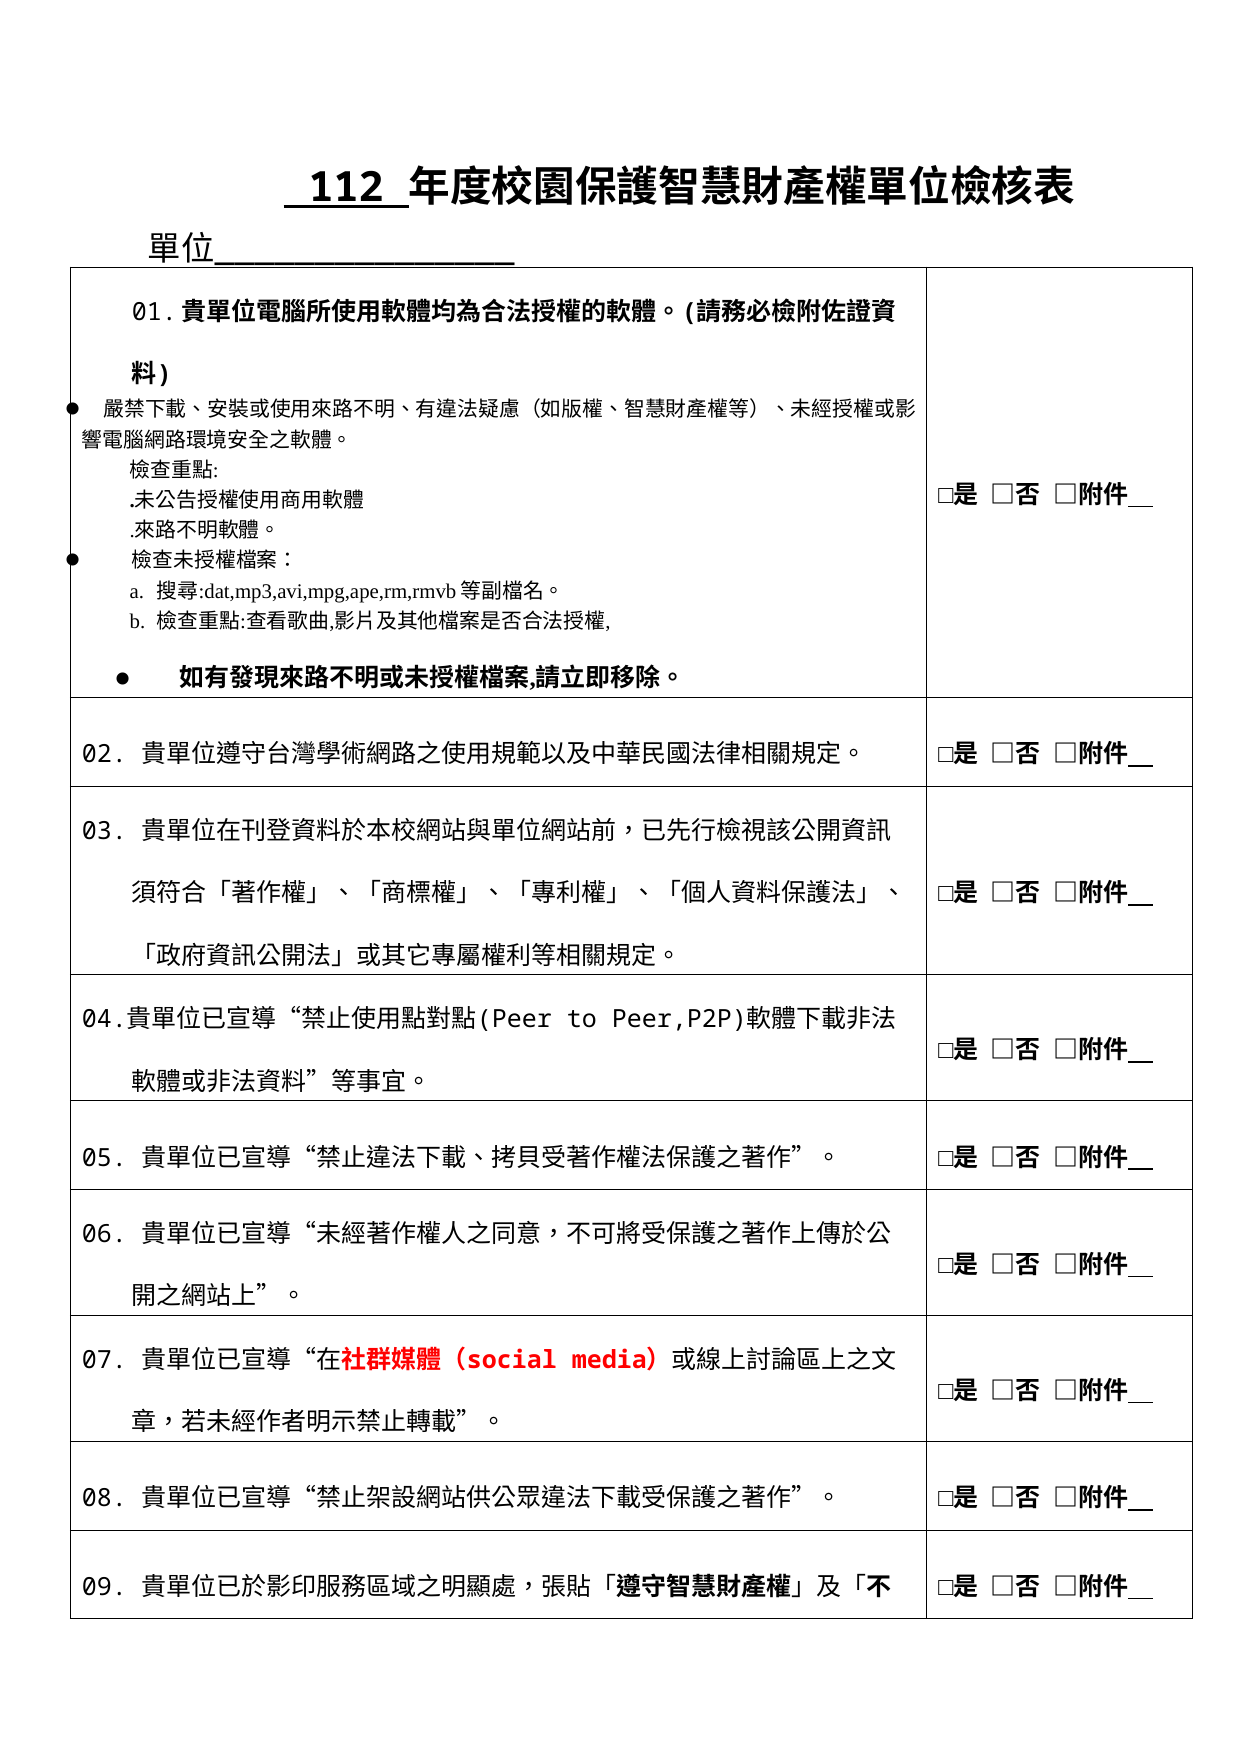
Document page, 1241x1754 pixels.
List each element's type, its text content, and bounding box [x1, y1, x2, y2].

text 單位_______________ [148, 204, 1166, 267]
table_cell 02. 貴單位遵守台灣學術網路之使用規範以及中華民國法律相關規定。 [71, 698, 926, 786]
text 112 年度校園保護智慧財產權單位檢核表 [192, 142, 1166, 204]
table_cell 09. 貴單位已於影印服務區域之明顯處，張貼「遵守智慧財產權」及「不 [71, 1531, 926, 1618]
table_header 貴單位電腦所使用軟體均為合法授權的軟體。(請務必檢附佐證資料) 嚴禁下載、安裝或使用來路不明、有違法疑慮（如版權、智慧財產權等）、未經授權或影響電腦網路環境安全之軟體。 檢查重點: .未公告授權使用商用軟體 .來路不明軟體。 檢查未授權檔案： 搜尋:dat,mp3,avi,mpg,ape,rm,rmvb等副檔名。 檢查重點:查看歌曲,影片及其他檔案是否合法授權, 如有發現來路不明或未授權檔案,請立即移除。 [71, 268, 926, 697]
table_cell □是 □否 □附件 [927, 975, 1192, 1100]
table_cell 08. 貴單位已宣導“禁止架設網站供公眾違法下載受保護之著作”。 [71, 1442, 926, 1529]
table_cell 07. 貴單位已宣導“在社群媒體（social media）或線上討論區上之文章，若未經作者明示禁止轉載”。 [71, 1316, 926, 1441]
table_cell □是 □否 □附件 [927, 1190, 1192, 1315]
table_cell □是 □否 □附件 [927, 698, 1192, 786]
table_cell 06. 貴單位已宣導“未經著作權人之同意，不可將受保護之著作上傳於公開之網站上”。 [71, 1190, 926, 1315]
table_cell □是 □否 □附件 [927, 1531, 1192, 1618]
table_cell 04.貴單位已宣導“禁止使用點對點(Peer to Peer,P2P)軟體下載非法軟體或非法資料”等事宜。 [71, 975, 926, 1100]
table_cell 05. 貴單位已宣導“禁止違法下載、拷貝受著作權法保護之著作”。 [71, 1101, 926, 1189]
table_cell □是 □否 □附件 [927, 1316, 1192, 1441]
table_cell □是 □否 □附件 [927, 1101, 1192, 1189]
table_cell □是 □否 □附件 [927, 1442, 1192, 1529]
table_header □是 □否 □附件 [927, 268, 1192, 697]
table_cell □是 □否 □附件 [927, 787, 1192, 974]
table_cell 03. 貴單位在刊登資料於本校網站與單位網站前，已先行檢視該公開資訊須符合「著作權」、「商標權」、「專利權」、「個人資料保護法」、「政府資訊公開法」或其它專屬權利等相關規定。 [71, 787, 926, 974]
